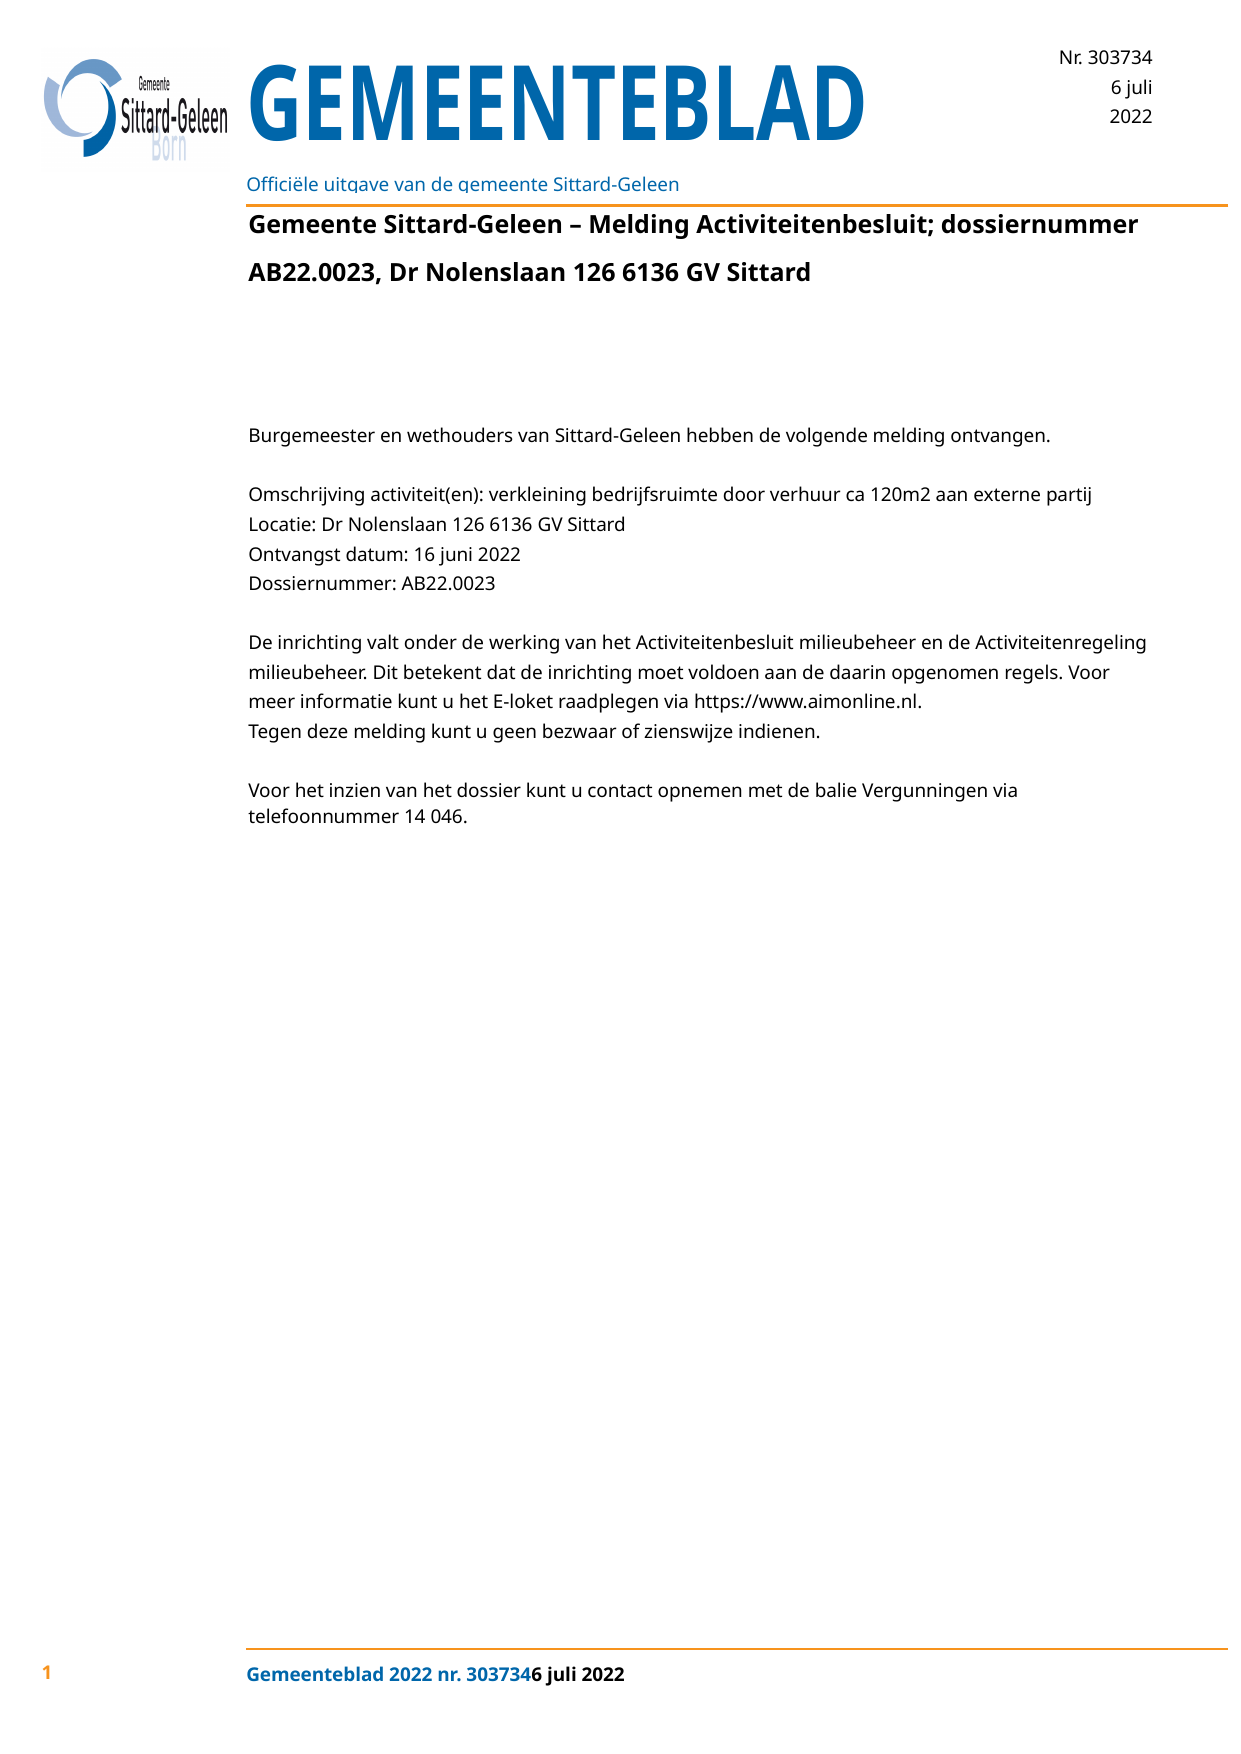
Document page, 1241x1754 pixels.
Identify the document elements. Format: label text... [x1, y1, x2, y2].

text Ontvangst datum: 16 juni 2022 [248, 541, 1152, 567]
text Gemeente Sittard-Geleen – Melding Activiteitenbesluit; dossiernummer AB22.0023, Dr Nolenslaan 126 6136 GV Sittard [248, 207, 1152, 288]
text Omschrijving activiteit(en): verkleining bedrijfsruimte door verhuur ca 120m2 aan externe partij [248, 482, 1152, 507]
text Dossiernummer: AB22.0023 [248, 570, 1152, 596]
picture [41, 47, 231, 172]
text Tegen deze melding kunt u geen bezwaar of zienswijze indienen. [248, 718, 1152, 744]
text Voor het inzien van het dossier kunt u contact opnemen met de balie Vergunningen via telefoonnummer 14 046. [248, 777, 1152, 829]
text Burgemeester en wethouders van Sittard-Geleen hebben de volgende melding ontvangen. [248, 422, 1152, 448]
text Locatie: Dr Nolenslaan 126 6136 GV Sittard [248, 511, 1152, 537]
text De inrichting valt onder de werking van het Activiteitenbesluit milieubeheer en de Activiteitenregeling milieubeheer. Dit betekent dat de inrichting moet voldoen aan de daarin opgenomen regels. Voor meer informatie kunt u het E-loket raadplegen via https://www.aimonline.nl. [248, 629, 1152, 714]
